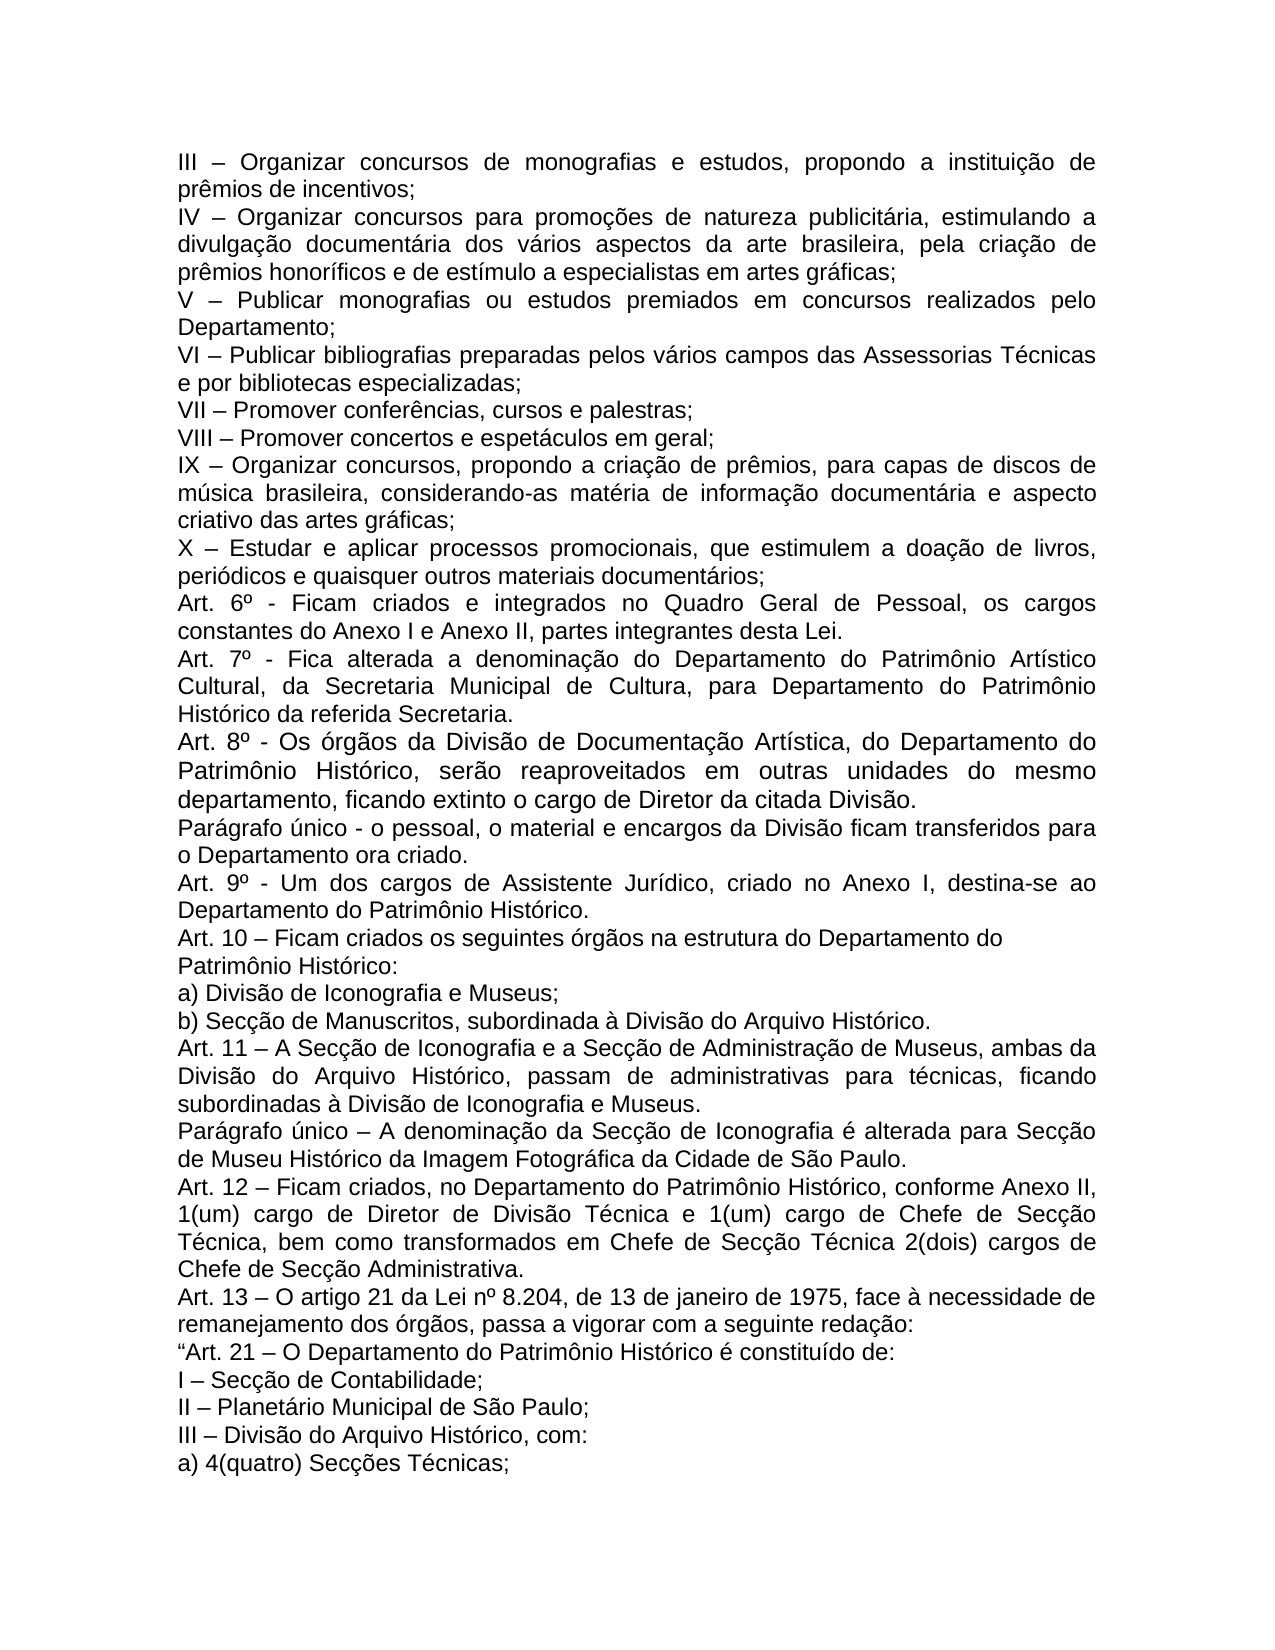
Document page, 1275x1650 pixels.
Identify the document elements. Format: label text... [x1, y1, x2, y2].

text a) 4(quatro) Secções Técnicas; [177, 1448, 1098, 1476]
text IX – Organizar concursos, propondo a criação de prêmios, para capas de discos de música brasileira, considerando-as matéria de informação documentária e aspecto criativo das artes gráficas; [177, 451, 1098, 534]
text Parágrafo único – A denominação da Secção de Iconografia é alterada para Secção de Museu Histórico da Imagem Fotográfica da Cidade de São Paulo. [177, 1117, 1098, 1172]
text III – Organizar concursos de monografias e estudos, propondo a instituição de prêmios de incentivos; [177, 148, 1098, 203]
text a) Divisão de Iconografia e Museus; [177, 979, 1098, 1007]
text IV – Organizar concursos para promoções de natureza publicitária, estimulando a divulgação documentária dos vários aspectos da arte brasileira, pela criação de prêmios honoríficos e de estímulo a especialistas em artes gráficas; [177, 203, 1098, 286]
text I – Secção de Contabilidade; [177, 1366, 1098, 1393]
text II – Planetário Municipal de São Paulo; [177, 1393, 1098, 1421]
text Art. 6º - Ficam criados e integrados no Quadro Geral de Pessoal, os cargos constantes do Anexo I e Anexo II, partes integrantes desta Lei. [177, 589, 1098, 644]
text VI – Publicar bibliografias preparadas pelos vários campos das Assessorias Técnicas e por bibliotecas especializadas; [177, 341, 1098, 396]
text Art. 12 – Ficam criados, no Departamento do Patrimônio Histórico, conforme Anexo II, 1(um) cargo de Diretor de Divisão Técnica e 1(um) cargo de Chefe de Secção Técnica, bem como transformados em Chefe de Secção Técnica 2(dois) cargos de Chefe de Secção Administrativa. [177, 1172, 1098, 1283]
text X – Estudar e aplicar processos promocionais, que estimulem a doação de livros, periódicos e quaisquer outros materiais documentários; [177, 534, 1098, 589]
text Patrimônio Histórico: [177, 952, 1098, 979]
text Art. 8º - Os órgãos da Divisão de Documentação Artística, do Departamento do Patrimônio Histórico, serão reaproveitados em outras unidades do mesmo departamento, ficando extinto o cargo de Diretor da citada Divisão. [177, 727, 1098, 813]
text III – Divisão do Arquivo Histórico, com: [177, 1421, 1098, 1448]
text Art. 10 – Ficam criados os seguintes órgãos na estrutura do Departamento do [177, 924, 1098, 952]
text Art. 13 – O artigo 21 da Lei nº 8.204, de 13 de janeiro de 1975, face à necessidade de remanejamento dos órgãos, passa a vigorar com a seguinte redação: [177, 1283, 1098, 1338]
text b) Secção de Manuscritos, subordinada à Divisão do Arquivo Histórico. [177, 1007, 1098, 1034]
text “Art. 21 – O Departamento do Patrimônio Histórico é constituído de: [177, 1338, 1098, 1366]
text V – Publicar monografias ou estudos premiados em concursos realizados pelo Departamento; [177, 286, 1098, 341]
text VII – Promover conferências, cursos e palestras; [177, 396, 1098, 424]
text Art. 7º - Fica alterada a denominação do Departamento do Patrimônio Artístico Cultural, da Secretaria Municipal de Cultura, para Departamento do Patrimônio Histórico da referida Secretaria. [177, 644, 1098, 727]
text Art. 9º - Um dos cargos de Assistente Jurídico, criado no Anexo I, destina-se ao Departamento do Patrimônio Histórico. [177, 869, 1098, 924]
text Art. 11 – A Secção de Iconografia e a Secção de Administração de Museus, ambas da Divisão do Arquivo Histórico, passam de administrativas para técnicas, ficando subordinadas à Divisão de Iconografia e Museus. [177, 1034, 1098, 1117]
text VIII – Promover concertos e espetáculos em geral; [177, 424, 1098, 451]
text Parágrafo único - o pessoal, o material e encargos da Divisão ficam transferidos para o Departamento ora criado. [177, 813, 1098, 869]
